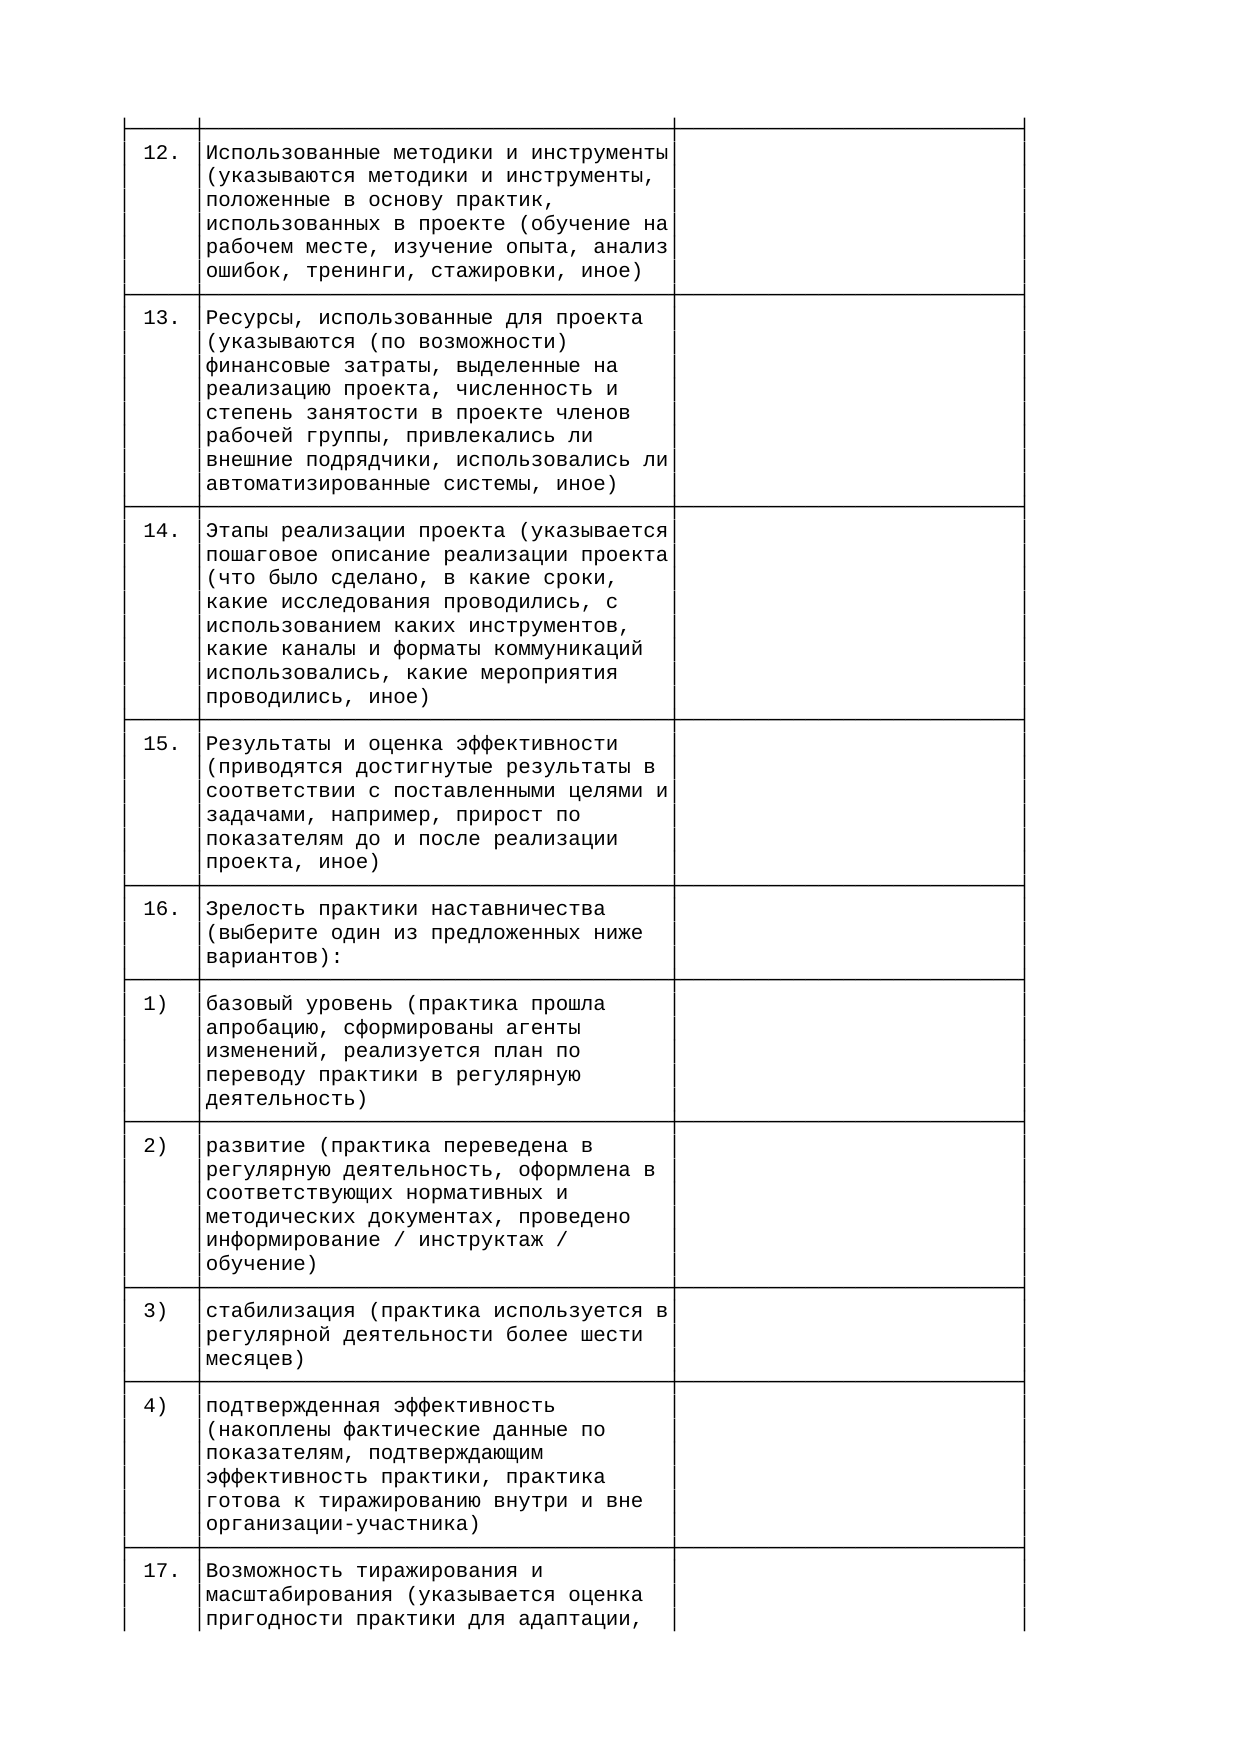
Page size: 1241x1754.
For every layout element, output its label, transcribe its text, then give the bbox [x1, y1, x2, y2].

text │ │(указываются (по возможности) │ │ [125, 331, 199, 354]
text │ │апробацию, сформированы агенты │ │ [1025, 1017, 1122, 1040]
text │ │месяцев) │ │ [1025, 1348, 1122, 1371]
text │ │показателям, подтверждающим │ │ [118, 1442, 1122, 1466]
text ├─────┼─────────────────────────────────────┼───────────────────────────┤ [1025, 875, 1122, 898]
text │ 15. │Результаты и оценка эффективности │ │ [200, 733, 674, 757]
text │ │задачами, например, прирост по │ │ [200, 804, 674, 827]
text │ │деятельность) │ │ [675, 1088, 1024, 1111]
text │ │пригодности практики для адаптации, │ │ [125, 1608, 199, 1631]
text │ 2) │развитие (практика переведена в │ │ [675, 1135, 1024, 1158]
text │ 15. │Результаты и оценка эффективности │ │ [675, 733, 1024, 757]
text │ │какие исследования проводились, с │ │ [118, 591, 1122, 615]
text │ │какие каналы и форматы коммуникаций │ │ [118, 638, 1122, 662]
text │ │(накоплены фактические данные по │ │ [675, 1419, 1024, 1442]
text │ │(накоплены фактические данные по │ │ [125, 1419, 199, 1442]
text │ │задачами, например, прирост по │ │ [1025, 804, 1122, 827]
text │ │вариантов): │ │ [200, 946, 674, 969]
text │ │реализацию проекта, численность и │ │ [118, 378, 1122, 402]
text │ │переводу практики в регулярную │ │ [118, 1064, 1122, 1088]
text │ │соответствии с поставленными целями и│ │ [118, 780, 1122, 804]
text │ 1) │базовый уровень (практика прошла │ │ [118, 993, 1122, 1017]
text ├─────┼─────────────────────────────────────┼───────────────────────────┤ [200, 1548, 674, 1561]
text │ │(указываются методики и инструменты, │ │ [118, 165, 1122, 189]
text │ 2) │развитие (практика переведена в │ │ [1025, 1135, 1122, 1158]
text │ │пошаговое описание реализации проекта│ │ [200, 544, 674, 567]
text ├─────┼─────────────────────────────────────┼───────────────────────────┤ [118, 1371, 1122, 1395]
text │ │проводились, иное) │ │ [675, 686, 1024, 709]
text │ │задачами, например, прирост по │ │ [125, 804, 199, 827]
text │ │(накоплены фактические данные по │ │ [1025, 1419, 1122, 1442]
text │ │пошаговое описание реализации проекта│ │ [675, 544, 1024, 567]
text │ 4) │подтвержденная эффективность │ │ [118, 1395, 1122, 1419]
text │ │(выберите один из предложенных ниже │ │ [118, 922, 1122, 946]
text │ │использованных в проекте (обучение на│ │ [675, 213, 1024, 236]
text │ │пошаговое описание реализации проекта│ │ [125, 544, 199, 567]
text │ 2) │развитие (практика переведена в │ │ [125, 1135, 199, 1158]
text │ │степень занятости в проекте членов │ │ [125, 402, 199, 426]
text │ │использованием каких инструментов, │ │ [675, 615, 1024, 638]
text │ │использовались, какие мероприятия │ │ [118, 662, 1122, 686]
text │ │эффективность практики, практика │ │ [675, 1466, 1024, 1489]
text ├─────┼─────────────────────────────────────┼───────────────────────────┤ [675, 886, 1024, 898]
text │ │внешние подрядчики, использовались ли│ │ [118, 449, 1122, 473]
text │ │степень занятости в проекте членов │ │ [1025, 402, 1122, 426]
text ├─────┼─────────────────────────────────────┼───────────────────────────┤ [675, 284, 1024, 294]
text │ │деятельность) │ │ [200, 1088, 674, 1111]
text │ │методических документах, проведено │ │ [125, 1206, 199, 1229]
text │ │регулярную деятельность, оформлена в │ │ [118, 1158, 1122, 1182]
text ├─────┼─────────────────────────────────────┼───────────────────────────┤ [675, 1537, 1024, 1547]
text ├─────┼─────────────────────────────────────┼───────────────────────────┤ [675, 1277, 1024, 1287]
text ├─────┼─────────────────────────────────────┼───────────────────────────┤ [200, 886, 674, 898]
text │ │степень занятости в проекте членов │ │ [675, 402, 1024, 426]
text │ │автоматизированные системы, иное) │ │ [125, 473, 199, 496]
text │ │задачами, например, прирост по │ │ [675, 804, 1024, 827]
text │ │проводились, иное) │ │ [125, 686, 199, 709]
text │ │проводились, иное) │ │ [1025, 686, 1122, 709]
text ├─────┼─────────────────────────────────────┼───────────────────────────┤ [200, 1537, 674, 1547]
text │ │соответствующих нормативных и │ │ [118, 1182, 1122, 1206]
text ├─────┼─────────────────────────────────────┼───────────────────────────┤ [200, 295, 674, 307]
text │ │пригодности практики для адаптации, │ │ [675, 1608, 1024, 1631]
text │ │(приводятся достигнутые результаты в │ │ [118, 757, 1122, 780]
text ├─────┼─────────────────────────────────────┼───────────────────────────┤ [200, 284, 674, 294]
text │ │рабочем месте, изучение опыта, анализ│ │ [118, 236, 1122, 260]
text │ │эффективность практики, практика │ │ [125, 1466, 199, 1489]
text │ │месяцев) │ │ [200, 1348, 674, 1371]
text │ │пригодности практики для адаптации, │ │ [1025, 1608, 1122, 1631]
text │ │показателям до и после реализации │ │ [118, 827, 1122, 851]
text │ 12. │Использованные методики и инструменты│ │ [675, 142, 1024, 165]
text │ │(накоплены фактические данные по │ │ [200, 1419, 674, 1442]
text ├─────┼─────────────────────────────────────┼───────────────────────────┤ [1025, 1537, 1122, 1561]
text ├─────┼─────────────────────────────────────┼───────────────────────────┤ [1025, 1277, 1122, 1300]
text │ │организации-участника) │ │ [118, 1513, 1122, 1537]
text ├─────┼─────────────────────────────────────┼───────────────────────────┤ [200, 1277, 674, 1287]
text │ │(что было сделано, в какие сроки, │ │ [118, 567, 1122, 591]
text │ │использованных в проекте (обучение на│ │ [1025, 213, 1122, 236]
text │ │пригодности практики для адаптации, │ │ [200, 1608, 674, 1631]
text │ │деятельность) │ │ [125, 1088, 199, 1111]
text ├─────┼─────────────────────────────────────┼───────────────────────────┤ [118, 969, 1122, 993]
text │ │степень занятости в проекте членов │ │ [200, 402, 674, 426]
text │ │масштабирования (указывается оценка │ │ [118, 1584, 1122, 1608]
text │ │использованием каких инструментов, │ │ [1025, 615, 1122, 638]
text │ │апробацию, сформированы агенты │ │ [125, 1017, 199, 1040]
text │ 15. │Результаты и оценка эффективности │ │ [1025, 733, 1122, 757]
text │ │ошибок, тренинги, стажировки, иное) │ │ [118, 260, 1122, 284]
text │ │изменений, реализуется план по │ │ [118, 1040, 1122, 1064]
text ├─────┼─────────────────────────────────────┼───────────────────────────┤ [118, 496, 1122, 520]
text │ 17. │Возможность тиражирования и │ │ [118, 1561, 1122, 1584]
text │ │готова к тиражированию внутри и вне │ │ [118, 1489, 1122, 1513]
text │ │вариантов): │ │ [125, 946, 199, 969]
text │ 15. │Результаты и оценка эффективности │ │ [125, 733, 199, 757]
text │ │(указываются (по возможности) │ │ [1025, 331, 1122, 354]
text │ │использованных в проекте (обучение на│ │ [200, 213, 674, 236]
text │ 12. │Использованные методики и инструменты│ │ [125, 142, 199, 165]
text │ 12. │Использованные методики и инструменты│ │ [1025, 142, 1122, 165]
text │ │методических документах, проведено │ │ [675, 1206, 1024, 1229]
text │ │информирование / инструктаж / │ │ [118, 1229, 1122, 1253]
text │ │апробацию, сформированы агенты │ │ [675, 1017, 1024, 1040]
text │ │проекта, иное) │ │ [118, 851, 1122, 875]
text │ │проводились, иное) │ │ [200, 686, 674, 709]
text │ │вариантов): │ │ [675, 946, 1024, 969]
text ├─────┼─────────────────────────────────────┼───────────────────────────┤ [118, 709, 1122, 733]
text │ │использованием каких инструментов, │ │ [200, 615, 674, 638]
text │ 13. │Ресурсы, использованные для проекта │ │ [118, 307, 1122, 331]
text ├─────┼─────────────────────────────────────┼───────────────────────────┤ [118, 118, 1122, 142]
text │ │использованием каких инструментов, │ │ [125, 615, 199, 638]
text │ │пошаговое описание реализации проекта│ │ [1025, 544, 1122, 567]
text │ │автоматизированные системы, иное) │ │ [1025, 473, 1122, 496]
text │ │месяцев) │ │ [675, 1348, 1024, 1371]
text │ 2) │развитие (практика переведена в │ │ [200, 1135, 674, 1158]
text │ │деятельность) │ │ [1025, 1088, 1122, 1111]
text ├─────┼─────────────────────────────────────┼───────────────────────────┤ [675, 295, 1024, 307]
text ├─────┼─────────────────────────────────────┼───────────────────────────┤ [675, 1548, 1024, 1561]
text │ │(указываются (по возможности) │ │ [675, 331, 1024, 354]
text │ 16. │Зрелость практики наставничества │ │ [118, 898, 1122, 922]
text │ │методических документах, проведено │ │ [200, 1206, 674, 1229]
text │ │рабочей группы, привлекались ли │ │ [118, 426, 1122, 449]
text ├─────┼─────────────────────────────────────┼───────────────────────────┤ [200, 1288, 674, 1300]
text │ │обучение) │ │ [118, 1253, 1122, 1277]
text │ 14. │Этапы реализации проекта (указывается│ │ [118, 520, 1122, 544]
text ├─────┼─────────────────────────────────────┼───────────────────────────┤ [675, 875, 1024, 885]
text │ │автоматизированные системы, иное) │ │ [200, 473, 674, 496]
text │ │вариантов): │ │ [1025, 946, 1122, 969]
text │ │апробацию, сформированы агенты │ │ [200, 1017, 674, 1040]
text ├─────┼─────────────────────────────────────┼───────────────────────────┤ [1025, 284, 1122, 307]
text │ │эффективность практики, практика │ │ [1025, 1466, 1122, 1489]
text ├─────┼─────────────────────────────────────┼───────────────────────────┤ [200, 875, 674, 885]
text ├─────┼─────────────────────────────────────┼───────────────────────────┤ [675, 1288, 1024, 1300]
text ├─────┼─────────────────────────────────────┼───────────────────────────┤ [118, 1111, 1122, 1135]
text │ │(указываются (по возможности) │ │ [200, 331, 674, 354]
text │ │регулярной деятельности более шести │ │ [118, 1324, 1122, 1348]
text │ 12. │Использованные методики и инструменты│ │ [200, 142, 674, 165]
text │ 3) │стабилизация (практика используется в│ │ [118, 1300, 1122, 1324]
text │ │эффективность практики, практика │ │ [200, 1466, 674, 1489]
text │ │положенные в основу практик, │ │ [118, 189, 1122, 213]
text │ │использованных в проекте (обучение на│ │ [125, 213, 199, 236]
text │ │финансовые затраты, выделенные на │ │ [118, 354, 1122, 378]
text │ │месяцев) │ │ [125, 1348, 199, 1371]
text │ │автоматизированные системы, иное) │ │ [675, 473, 1024, 496]
text │ │методических документах, проведено │ │ [1025, 1206, 1122, 1229]
